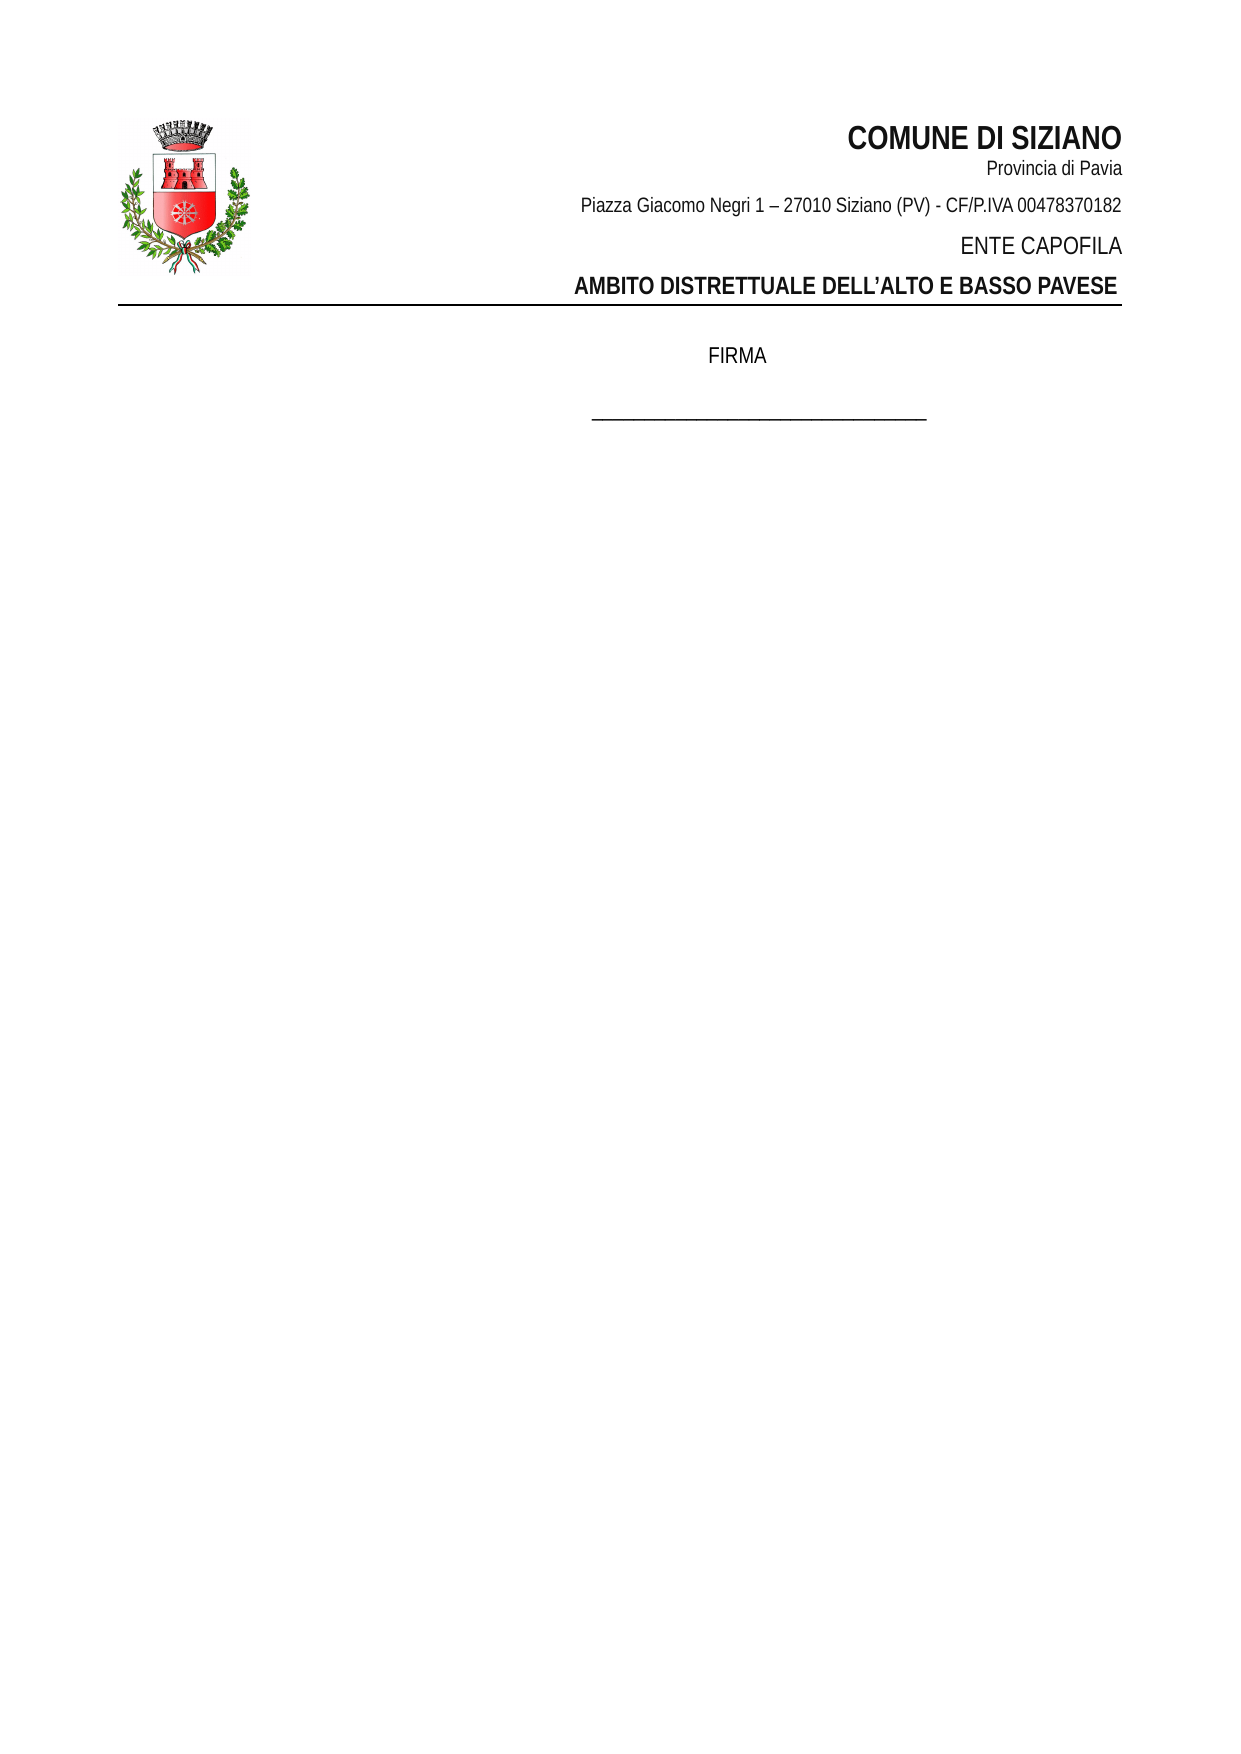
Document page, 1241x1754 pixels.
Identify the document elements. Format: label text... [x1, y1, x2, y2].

picture [118, 118, 252, 276]
text FIRMA ________________________________ [118, 342, 1122, 421]
